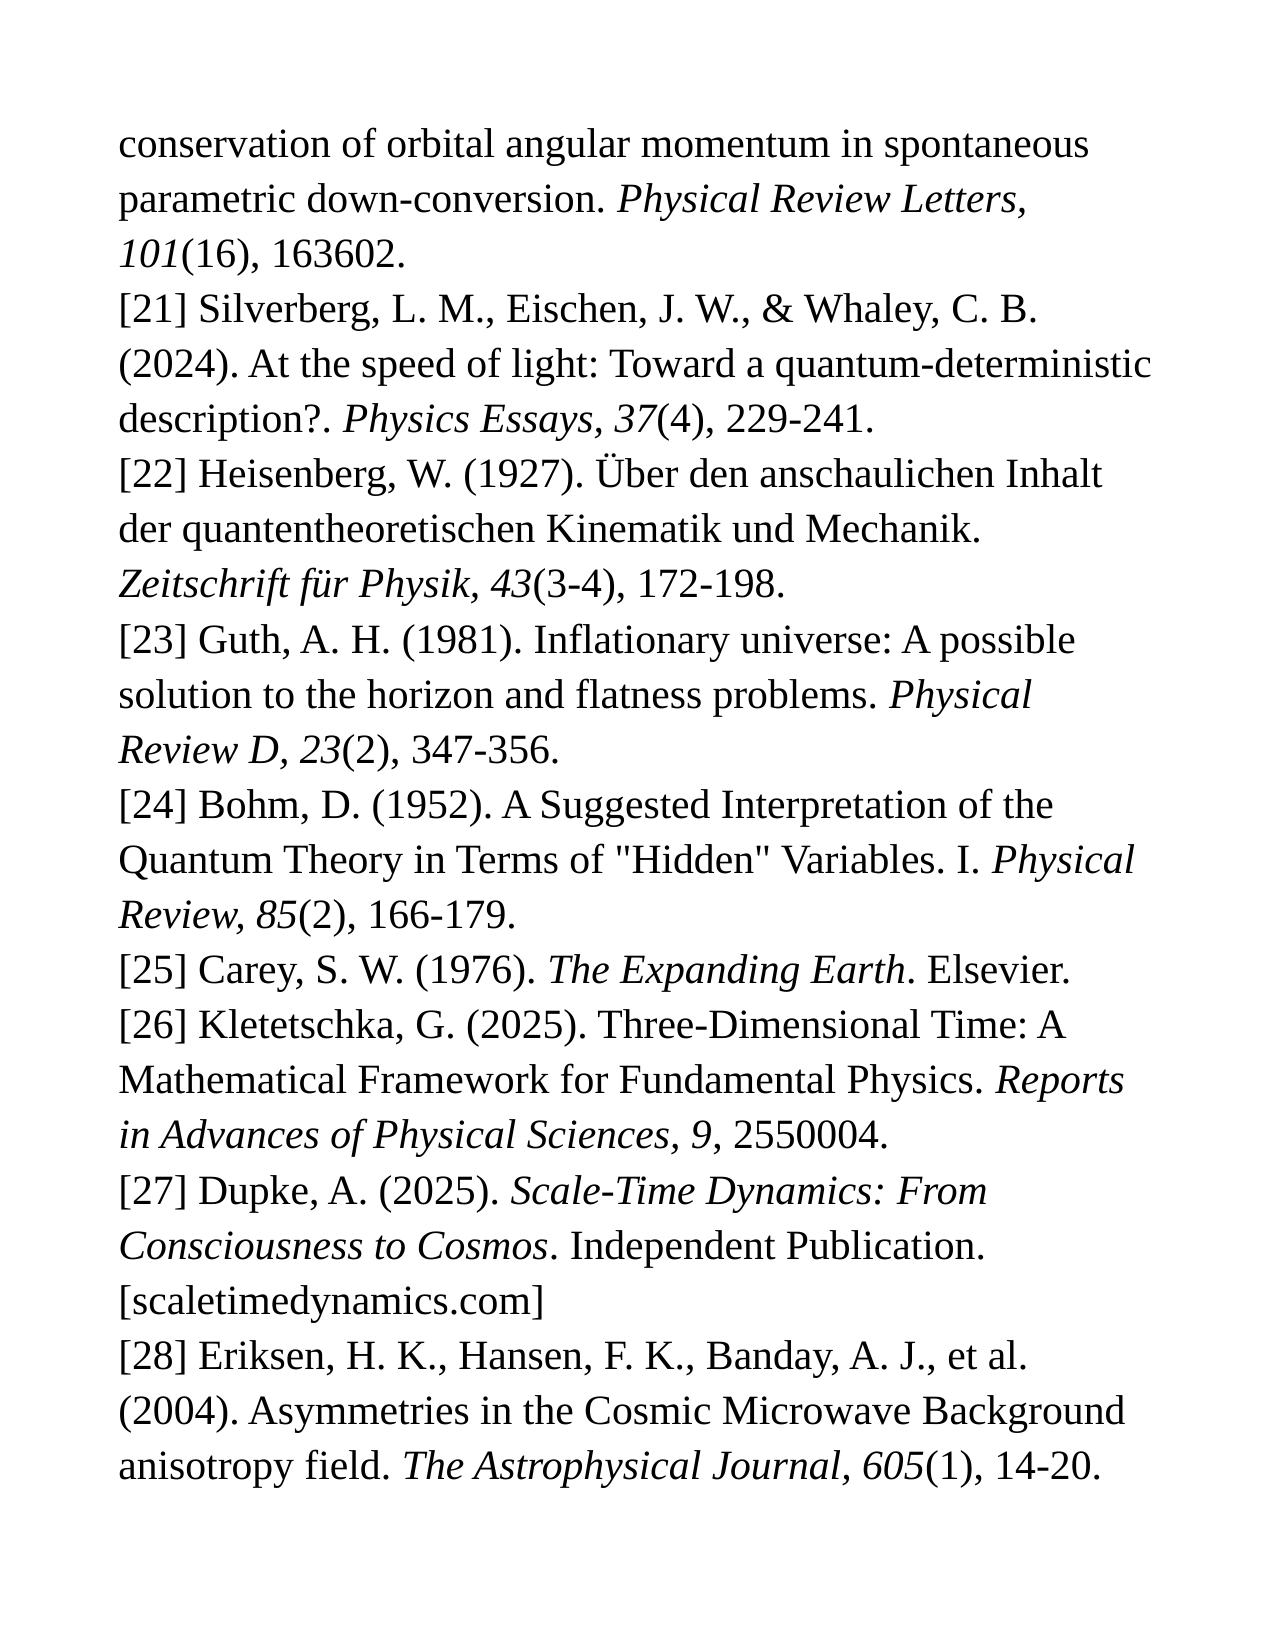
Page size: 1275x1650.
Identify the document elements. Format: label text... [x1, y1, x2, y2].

text conservation of orbital angular momentum in spontaneous parametric down-conversion. Physical Review Letters, 101(16), 163602. [21] Silverberg, L. M., Eischen, J. W., & Whaley, C. B. (2024). At the speed of light: Toward a quantum-deterministic description?. Physics Essays, 37(4), 229-241. [22] Heisenberg, W. (1927). Über den anschaulichen Inhalt der quantentheoretischen Kinematik und Mechanik. Zeitschrift für Physik, 43(3-4), 172-198. [23] Guth, A. H. (1981). Inflationary universe: A possible solution to the horizon and flatness problems. Physical Review D, 23(2), 347-356. [24] Bohm, D. (1952). A Suggested Interpretation of the Quantum Theory in Terms of "Hidden" Variables. I. Physical Review, 85(2), 166-179. [25] Carey, S. W. (1976). The Expanding Earth. Elsevier. [26] Kletetschka, G. (2025). Three-Dimensional Time: A Mathematical Framework for Fundamental Physics. Reports in Advances of Physical Sciences, 9, 2550004. [27] Dupke, A. (2025). Scale-Time Dynamics: From Consciousness to Cosmos. Independent Publication. [scaletimedynamics.com] [28] Eriksen, H. K., Hansen, F. K., Banday, A. J., et al. (2004). Asymmetries in the Cosmic Microwave Background anisotropy field. The Astrophysical Journal, 605(1), 14-20. [118, 118, 1157, 1488]
